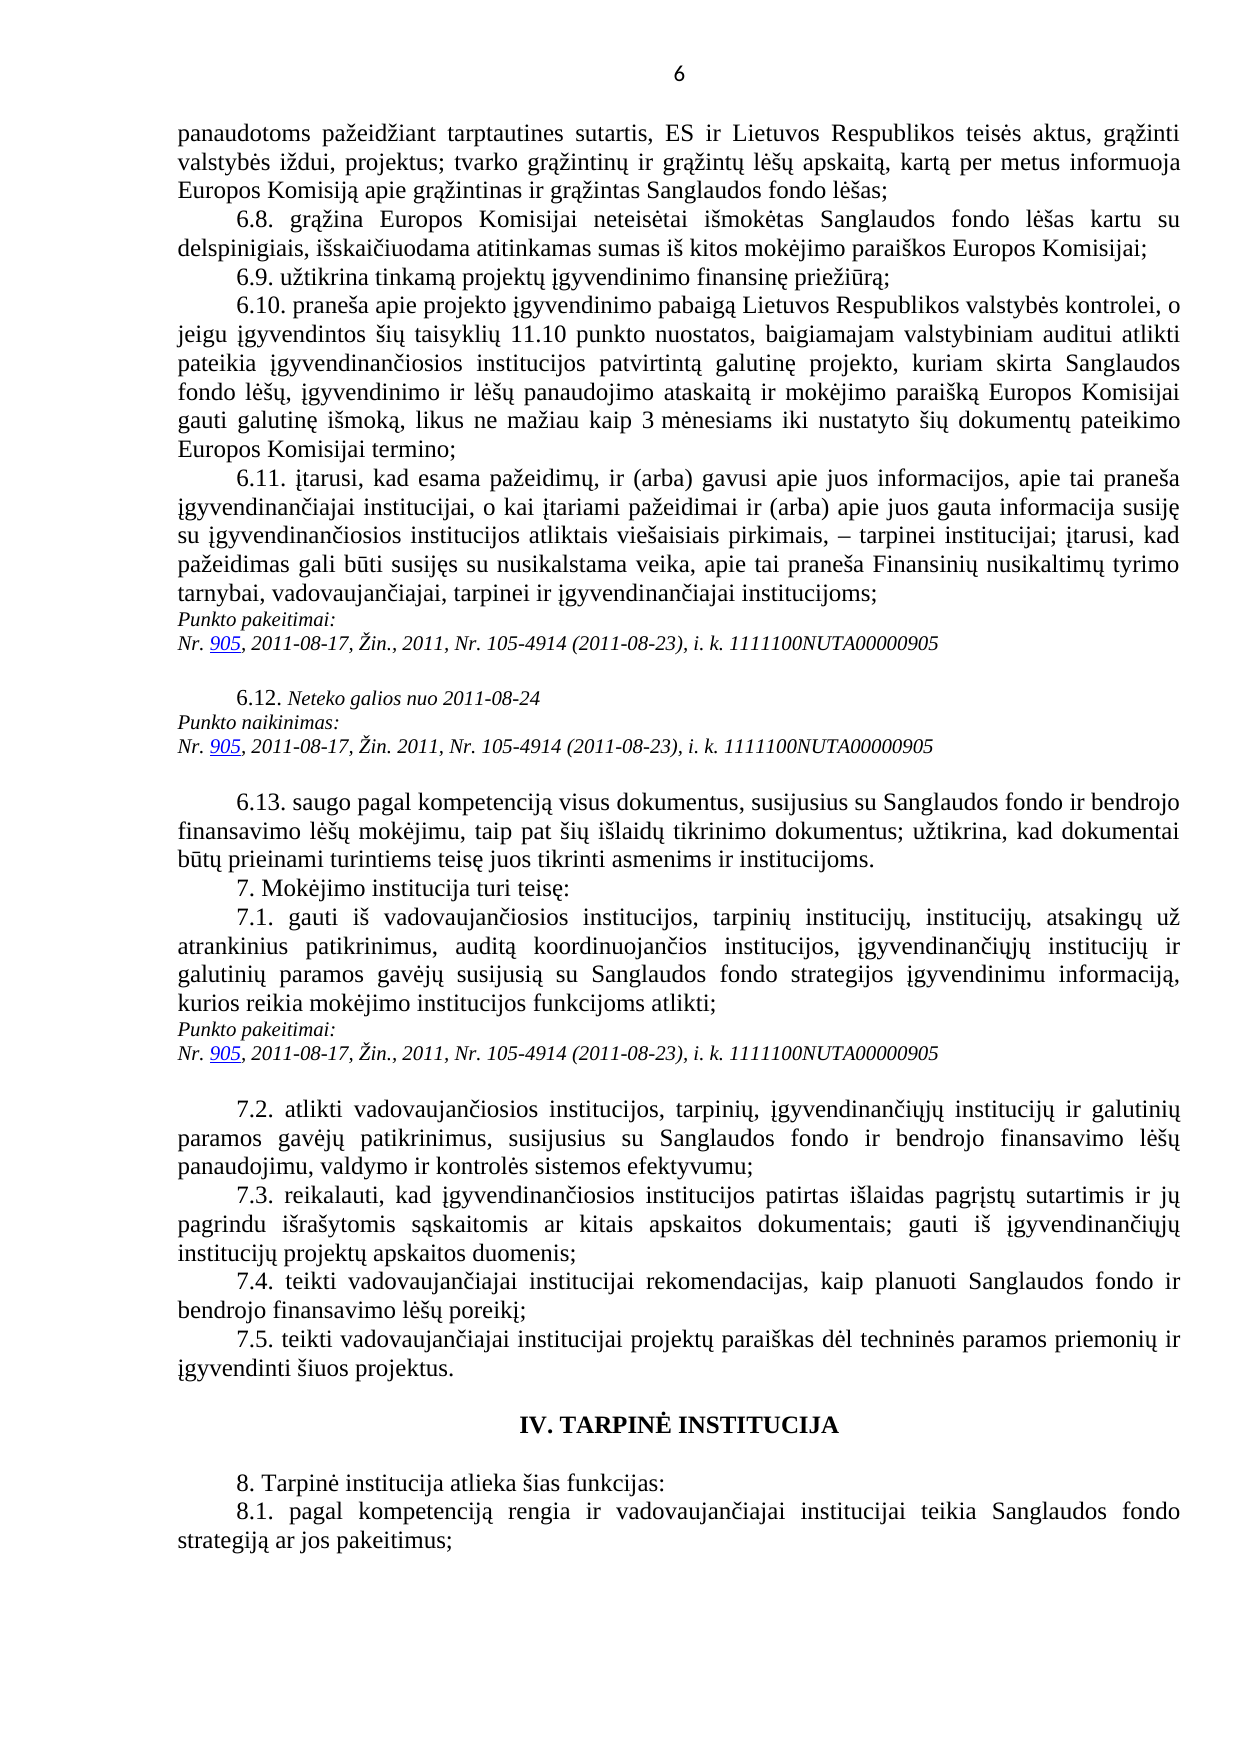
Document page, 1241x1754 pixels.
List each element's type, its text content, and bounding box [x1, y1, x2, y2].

text Nr. 905, 2011-08-17, Žin., 2011, Nr. 105-4914 (2011-08-23), i. k. 1111100NUTA00000905 [177, 1041, 1181, 1065]
text Punkto pakeitimai: [177, 1017, 1181, 1041]
text panaudotoms pažeidžiant tarptautines sutartis, ES ir Lietuvos Respublikos teisės aktus, grąžinti valstybės iždui, projektus; tvarko grąžintinų ir grąžintų lėšų apskaitą, kartą per metus informuoja Europos Komisiją apie grąžintinas ir grąžintas Sanglaudos fondo lėšas; [177, 118, 1181, 204]
text 6.8. grąžina Europos Komisijai neteisėtai išmokėtas Sanglaudos fondo lėšas kartu su delspinigiais, išskaičiuodama atitinkamas sumas iš kitos mokėjimo paraiškos Europos Komisijai; [177, 204, 1181, 262]
text 7.4. teikti vadovaujančiajai institucijai rekomendacijas, kaip planuoti Sanglaudos fondo ir bendrojo finansavimo lėšų poreikį; [177, 1266, 1181, 1324]
text 7.2. atlikti vadovaujančiosios institucijos, tarpinių, įgyvendinančiųjų institucijų ir galutinių paramos gavėjų patikrinimus, susijusius su Sanglaudos fondo ir bendrojo finansavimo lėšų panaudojimu, valdymo ir kontrolės sistemos efektyvumu; [177, 1094, 1181, 1180]
text 6.9. užtikrina tinkamą projektų įgyvendinimo finansinę priežiūrą; [177, 262, 1181, 291]
text IV. TARPINĖ INSTITUCIJA [177, 1410, 1181, 1439]
text Nr. 905, 2011-08-17, Žin., 2011, Nr. 105-4914 (2011-08-23), i. k. 1111100NUTA00000905 [177, 631, 1181, 655]
text 7. Mokėjimo institucija turi teisę: [177, 873, 1181, 902]
text 8. Tarpinė institucija atlieka šias funkcijas: [177, 1468, 1181, 1496]
text Nr. 905, 2011-08-17, Žin. 2011, Nr. 105-4914 (2011-08-23), i. k. 1111100NUTA00000905 [177, 734, 1181, 758]
text 7.3. reikalauti, kad įgyvendinančiosios institucijos patirtas išlaidas pagrįstų sutartimis ir jų pagrindu išrašytomis sąskaitomis ar kitais apskaitos dokumentais; gauti iš įgyvendinančiųjų institucijų projektų apskaitos duomenis; [177, 1180, 1181, 1266]
text 6.12. Neteko galios nuo 2011-08-24 [177, 684, 1181, 710]
text 6.13. saugo pagal kompetenciją visus dokumentus, susijusius su Sanglaudos fondo ir bendrojo finansavimo lėšų mokėjimu, taip pat šių išlaidų tikrinimo dokumentus; užtikrina, kad dokumentai būtų prieinami turintiems teisę juos tikrinti asmenims ir institucijoms. [177, 787, 1181, 873]
text Punkto naikinimas: [177, 710, 1181, 734]
text 7.5. teikti vadovaujančiajai institucijai projektų paraiškas dėl techninės paramos priemonių ir įgyvendinti šiuos projektus. [177, 1324, 1181, 1381]
text 7.1. gauti iš vadovaujančiosios institucijos, tarpinių institucijų, institucijų, atsakingų už atrankinius patikrinimus, auditą koordinuojančios institucijos, įgyvendinančiųjų institucijų ir galutinių paramos gavėjų susijusią su Sanglaudos fondo strategijos įgyvendinimu informaciją, kurios reikia mokėjimo institucijos funkcijoms atlikti; [177, 902, 1181, 1017]
text 6.11. įtarusi, kad esama pažeidimų, ir (arba) gavusi apie juos informacijos, apie tai praneša įgyvendinančiajai institucijai, o kai įtariami pažeidimai ir (arba) apie juos gauta informacija susiję su įgyvendinančiosios institucijos atliktais viešaisiais pirkimais, – tarpinei institucijai; įtarusi, kad pažeidimas gali būti susijęs su nusikalstama veika, apie tai praneša Finansinių nusikaltimų tyrimo tarnybai, vadovaujančiajai, tarpinei ir įgyvendinančiajai institucijoms; [177, 463, 1181, 607]
text 6.10. praneša apie projekto įgyvendinimo pabaigą Lietuvos Respublikos valstybės kontrolei, o jeigu įgyvendintos šių taisyklių 11.10 punkto nuostatos, baigiamajam valstybiniam auditui atlikti pateikia įgyvendinančiosios institucijos patvirtintą galutinę projekto, kuriam skirta Sanglaudos fondo lėšų, įgyvendinimo ir lėšų panaudojimo ataskaitą ir mokėjimo paraišką Europos Komisijai gauti galutinę išmoką, likus ne mažiau kaip 3 mėnesiams iki nustatyto šių dokumentų pateikimo Europos Komisijai termino; [177, 291, 1181, 463]
text Punkto pakeitimai: [177, 607, 1181, 631]
text 8.1. pagal kompetenciją rengia ir vadovaujančiajai institucijai teikia Sanglaudos fondo strategiją ar jos pakeitimus; [177, 1496, 1181, 1554]
